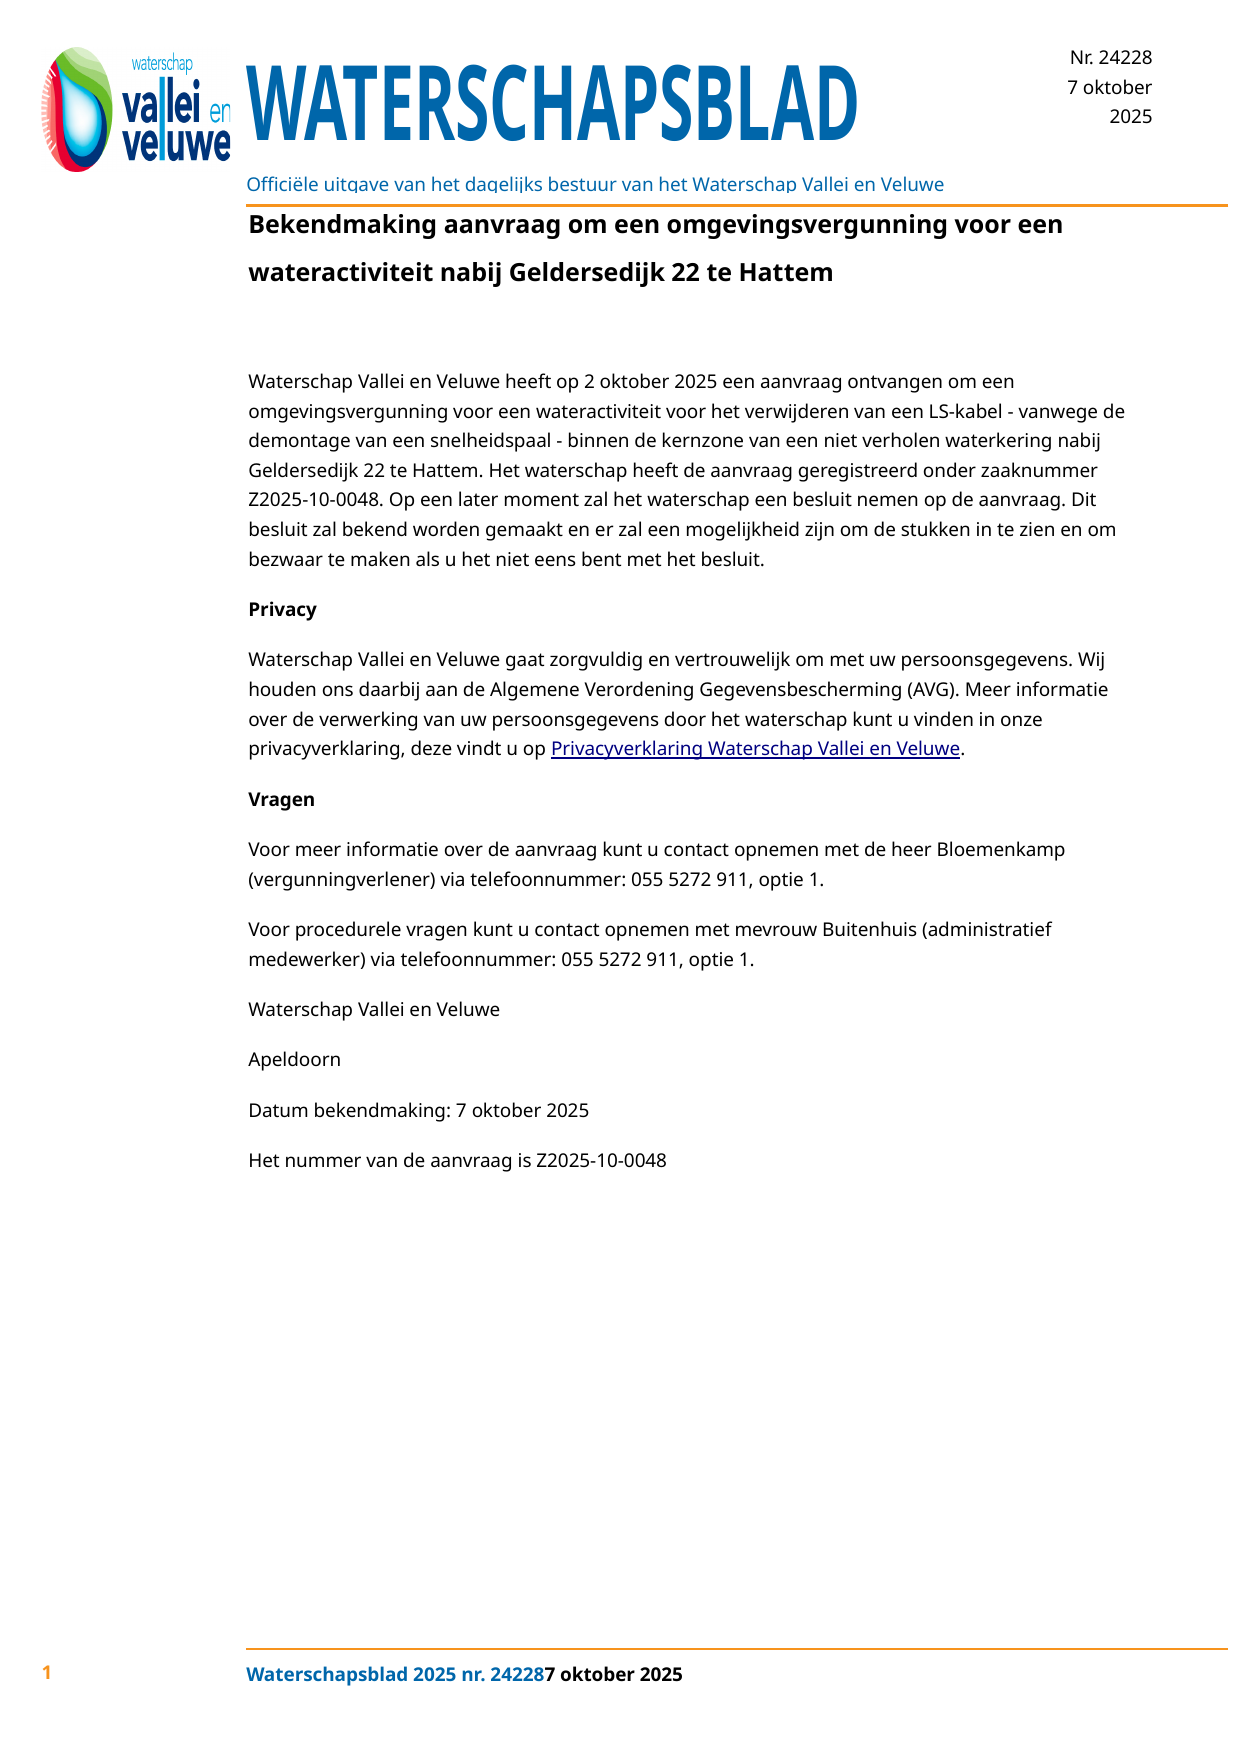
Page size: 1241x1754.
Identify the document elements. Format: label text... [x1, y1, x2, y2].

text Waterschap Vallei en Veluwe gaat zorgvuldig en vertrouwelijk om met uw persoonsgegevens. Wij houden ons daarbij aan de Algemene Verordening Gegevensbescherming (AVG). Meer informatie over de verwerking van uw persoonsgegevens door het waterschap kunt u vinden in onze privacyverklaring, deze vindt u op Privacyverklaring Waterschap Vallei en Veluwe. [248, 647, 1152, 761]
text Voor meer informatie over de aanvraag kunt u contact opnemen met de heer Bloemenkamp (vergunningverlener) via telefoonnummer: 055 5272 911, optie 1. [248, 836, 1152, 892]
text Bekendmaking aanvraag om een omgevingsvergunning voor een wateractiviteit nabij Geldersedijk 22 te Hattem [248, 207, 1152, 288]
text Vragen [248, 786, 1152, 812]
text Het nummer van de aanvraag is Z2025-10-0048 [248, 1147, 1152, 1173]
text Voor procedurele vragen kunt u contact opnemen met mevrouw Buitenhuis (administratief medewerker) via telefoonnummer: 055 5272 911, optie 1. [248, 916, 1152, 972]
text Waterschap Vallei en Veluwe heeft op 2 oktober 2025 een aanvraag ontvangen om een omgevingsvergunning voor een wateractiviteit voor het verwijderen van een LS-kabel - vanwege de demontage van een snelheidspaal - binnen de kernzone van een niet verholen waterkering nabij Geldersedijk 22 te Hattem. Het waterschap heeft de aanvraag geregistreerd onder zaaknummer Z2025-10-0048. Op een later moment zal het waterschap een besluit nemen op de aanvraag. Dit besluit zal bekend worden gemaakt en er zal een mogelijkheid zijn om de stukken in te zien en om bezwaar te maken als u het niet eens bent met het besluit. [248, 368, 1152, 572]
text Apeldoorn [248, 1047, 1152, 1072]
text Datum bekendmaking: 7 oktober 2025 [248, 1097, 1152, 1123]
text Waterschap Vallei en Veluwe [248, 996, 1152, 1022]
text Privacy [248, 596, 1152, 622]
picture [41, 47, 231, 172]
